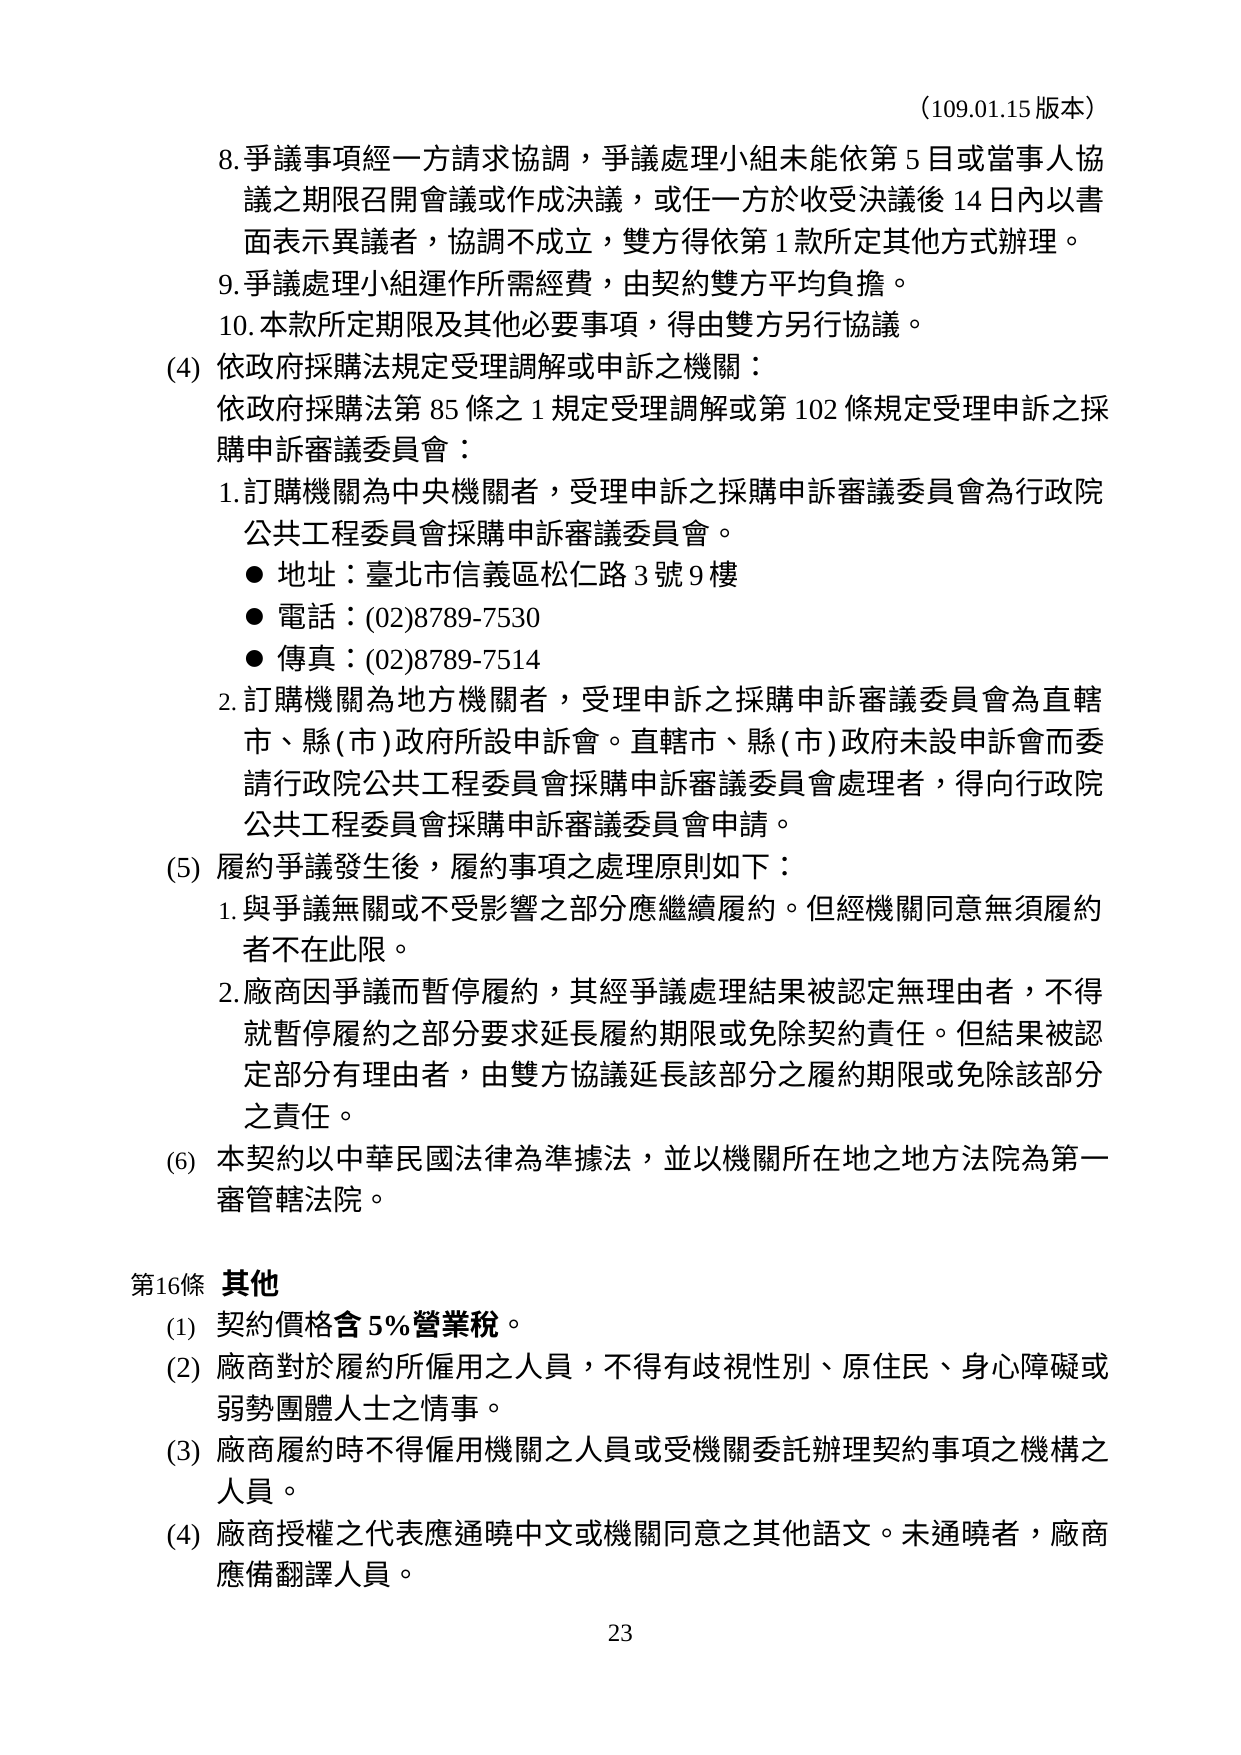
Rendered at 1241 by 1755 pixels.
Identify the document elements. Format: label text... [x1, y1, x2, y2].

list 契約價格含5%營業稅。 [166, 1302, 1110, 1344]
list 訂購機關為地方機關者，受理申訴之採購申訴審議委員會為直轄市、縣(市)政府所設申訴會。直轄市、縣(市)政府未設申訴會而委請行政院公共工程委員會採購申訴審議委員會處理者，得向行政院公共工程委員會採購申訴審議委員會申請。 [218, 677, 1104, 844]
list 廠商授權之代表應通曉中文或機關同意之其他語文。未通曉者，廠商應備翻譯人員。 [166, 1511, 1110, 1594]
list 與爭議無關或不受影響之部分應繼續履約。但經機關同意無須履約者不在此限。 [218, 886, 1104, 969]
list 傳真：(02)8789-7514 [243, 636, 1104, 677]
list 電話：(02)8789-7530 [243, 594, 1104, 636]
list 爭議事項經一方請求協調，爭議處理小組未能依第5目或當事人協議之期限召開會議或作成決議，或任一方於收受決議後14日內以書面表示異議者，協調不成立，雙方得依第1款所定其他方式辦理。 [218, 136, 1104, 261]
list 廠商因爭議而暫停履約，其經爭議處理結果被認定無理由者，不得就暫停履約之部分要求延長履約期限或免除契約責任。但結果被認定部分有理由者，由雙方協議延長該部分之履約期限或免除該部分之責任。 [218, 969, 1104, 1136]
list 訂購機關為中央機關者，受理申訴之採購申訴審議委員會為行政院公共工程委員會採購申訴審議委員會。 [218, 469, 1104, 552]
list 地址：臺北市信義區松仁路3號9樓 [243, 552, 1104, 594]
list 本契約以中華民國法律為準據法，並以機關所在地之地方法院為第一審管轄法院。 [166, 1136, 1110, 1219]
list 依政府採購法規定受理調解或申訴之機關： [166, 344, 1110, 386]
list 本款所定期限及其他必要事項，得由雙方另行協議。 [218, 302, 1104, 344]
list 履約爭議發生後，履約事項之處理原則如下： [166, 844, 1110, 886]
list 廠商對於履約所僱用之人員，不得有歧視性別、原住民、身心障礙或弱勢團體人士之情事。 [166, 1344, 1110, 1427]
text 依政府採購法第85條之1規定受理調解或第102條規定受理申訴之採購申訴審議委員會： [216, 386, 1110, 469]
list 廠商履約時不得僱用機關之人員或受機關委託辦理契約事項之機構之人員。 [166, 1427, 1110, 1511]
list 其他 [130, 1261, 1110, 1302]
list 爭議處理小組運作所需經費，由契約雙方平均負擔。 [218, 261, 1104, 302]
